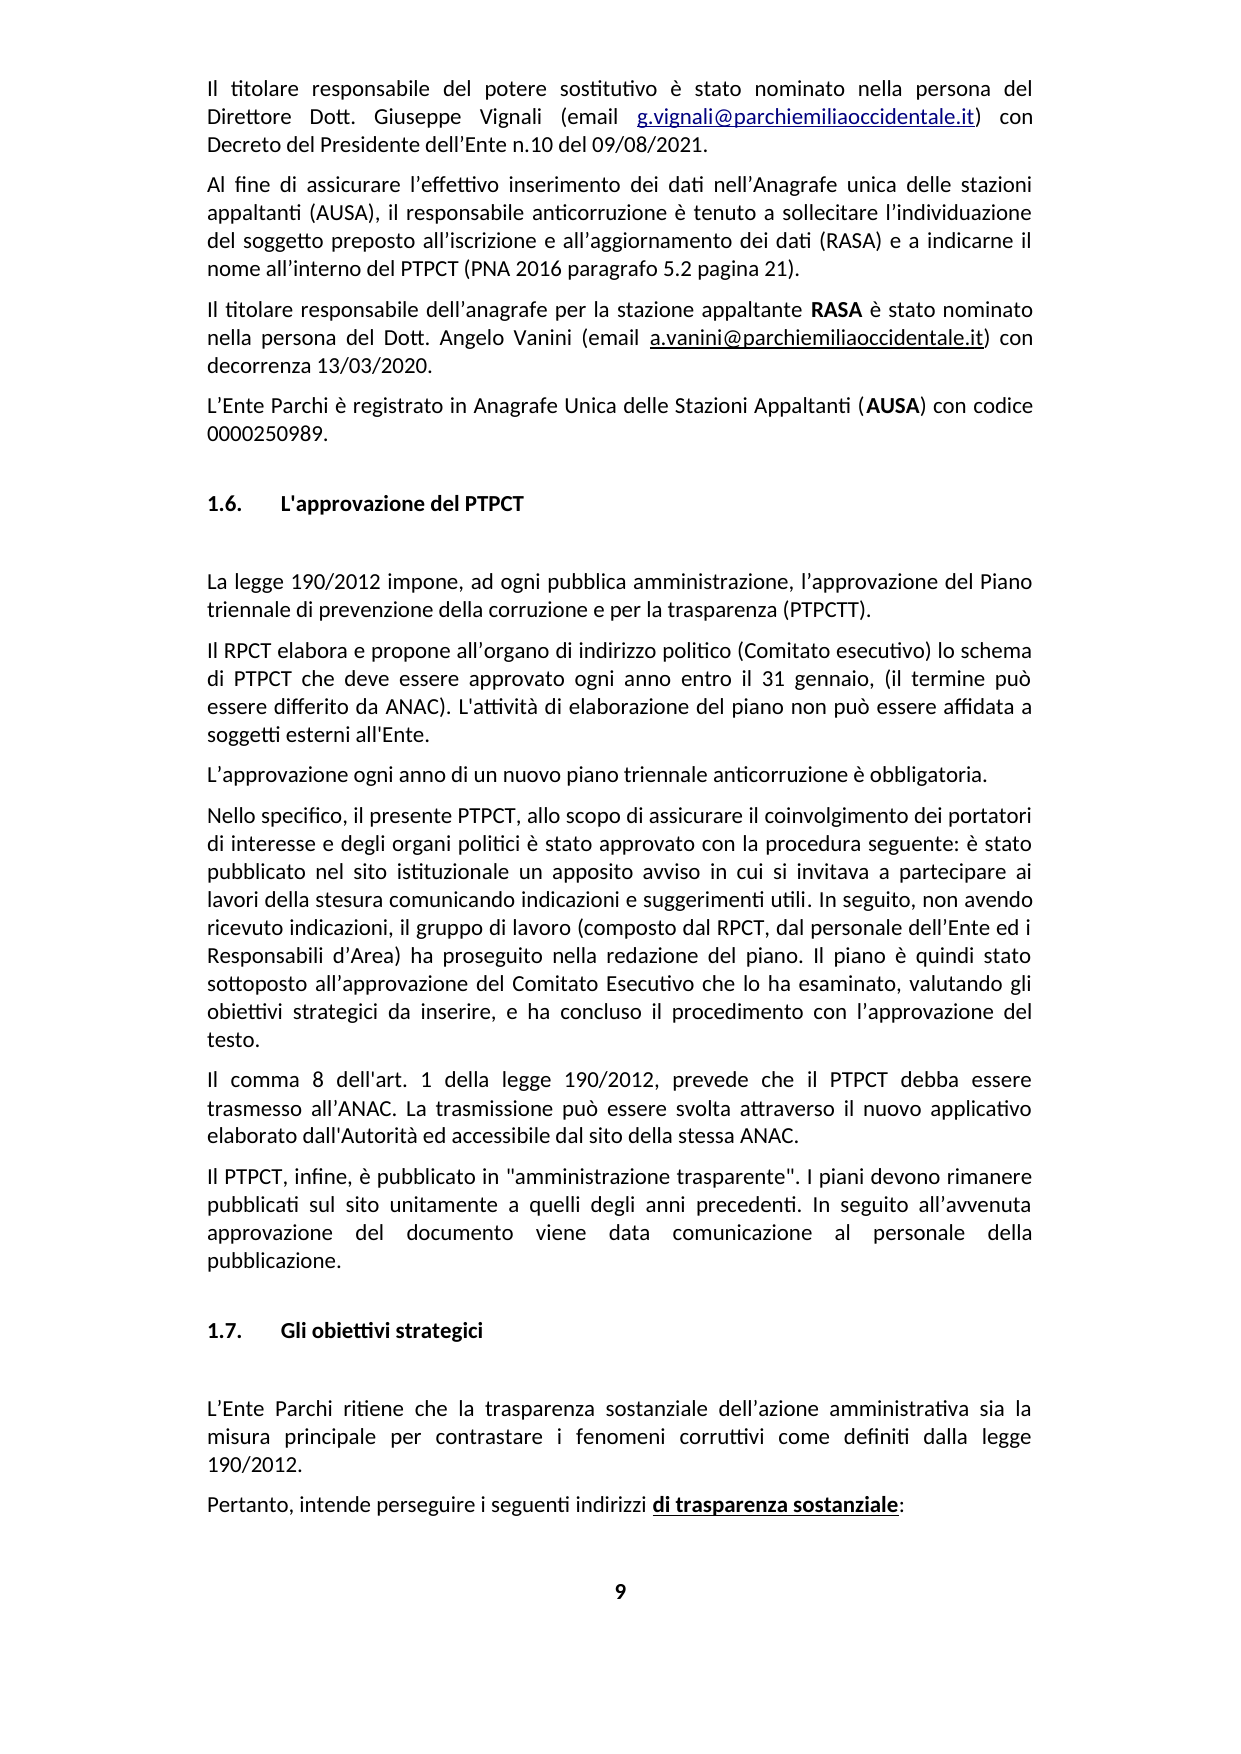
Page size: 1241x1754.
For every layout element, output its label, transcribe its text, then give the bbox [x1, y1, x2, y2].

text La legge 190/2012 impone, ad ogni pubblica amministrazione, l’approvazione del Piano triennale di prevenzione della corruzione e per la trasparenza (PTPCTT). [207, 567, 1033, 623]
text Il PTPCT, infine, è pubblicato in "amministrazione trasparente". I piani devono rimanere pubblicati sul sito unitamente a quelli degli anni precedenti. In seguito all’avvenuta approvazione del documento viene data comunicazione al personale della pubblicazione. [207, 1162, 1033, 1274]
text Pertanto, intende perseguire i seguenti indirizzi di trasparenza sostanziale: [207, 1491, 1033, 1518]
list L'approvazione del PTPCT [207, 488, 1033, 517]
text Il titolare responsabile dell’anagrafe per la stazione appaltante RASA è stato nominato nella persona del Dott. Angelo Vanini (email a.vanini@parchiemiliaoccidentale.it) con decorrenza 13/03/2020. [207, 295, 1033, 379]
text Il titolare responsabile del potere sostitutivo è stato nominato nella persona del Direttore Dott. Giuseppe Vignali (email g.vignali@parchiemiliaoccidentale.it) con Decreto del Presidente dell’Ente n.10 del 09/08/2021. [207, 74, 1033, 158]
list Gli obiettivi strategici [207, 1315, 1033, 1344]
text Al fine di assicurare l’effettivo inserimento dei dati nell’Anagrafe unica delle stazioni appaltanti (AUSA), il responsabile anticorruzione è tenuto a sollecitare l’individuazione del soggetto preposto all’iscrizione e all’aggiornamento dei dati (RASA) e a indicarne il nome all’interno del PTPCT (PNA 2016 paragrafo 5.2 pagina 21). [207, 170, 1033, 282]
text Il comma 8 dell'art. 1 della legge 190/2012, prevede che il PTPCT debba essere trasmesso all’ANAC. La trasmissione può essere svolta attraverso il nuovo applicativo elaborato dall'Autorità ed accessibile dal sito della stessa ANAC. [207, 1066, 1033, 1150]
text Il RPCT elabora e propone all’organo di indirizzo politico (Comitato esecutivo) lo schema di PTPCT che deve essere approvato ogni anno entro il 31 gennaio, (il termine può essere differito da ANAC). L'attività di elaborazione del piano non può essere affidata a soggetti esterni all'Ente. [207, 636, 1033, 748]
text L’Ente Parchi ritiene che la trasparenza sostanziale dell’azione amministrativa sia la misura principale per contrastare i fenomeni corruttivi come definiti dalla legge 190/2012. [207, 1394, 1033, 1478]
text Nello specifico, il presente PTPCT, allo scopo di assicurare il coinvolgimento dei portatori di interesse e degli organi politici è stato approvato con la procedura seguente: è stato pubblicato nel sito istituzionale un apposito avviso in cui si invitava a partecipare ai lavori della stesura comunicando indicazioni e suggerimenti utili. In seguito, non avendo ricevuto indicazioni, il gruppo di lavoro (composto dal RPCT, dal personale dell’Ente ed i Responsabili d’Area) ha proseguito nella redazione del piano. Il piano è quindi stato sottoposto all’approvazione del Comitato Esecutivo che lo ha esaminato, valutando gli obiettivi strategici da inserire, e ha concluso il procedimento con l’approvazione del testo. [207, 801, 1033, 1053]
text L’approvazione ogni anno di un nuovo piano triennale anticorruzione è obbligatoria. [207, 760, 1033, 788]
text L’Ente Parchi è registrato in Anagrafe Unica delle Stazioni Appaltanti (AUSA) con codice 0000250989. [207, 392, 1033, 448]
